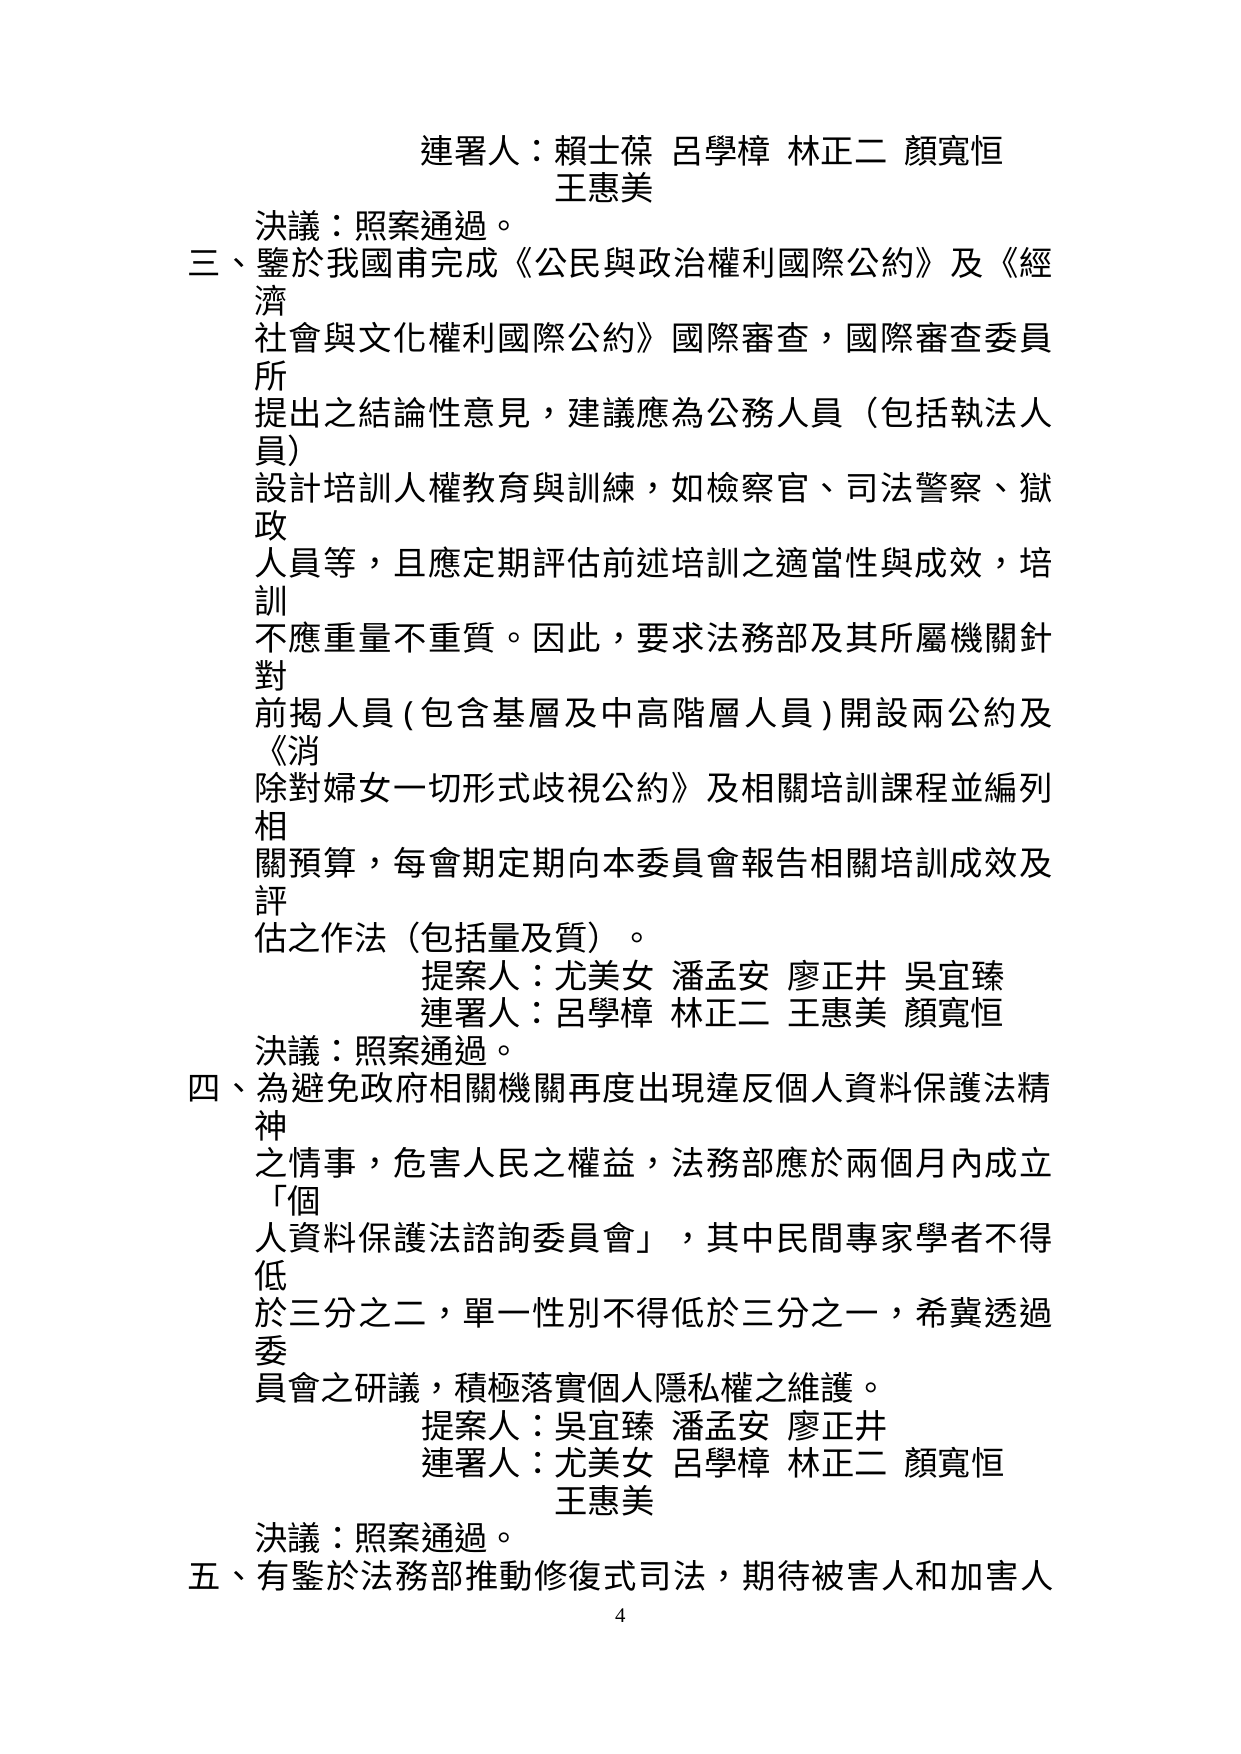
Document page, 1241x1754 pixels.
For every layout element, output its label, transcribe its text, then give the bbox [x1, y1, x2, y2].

text 提案人：尤美女 潘孟安 廖正井 吳宜臻 [187, 958, 1053, 996]
text 王惠美 [187, 171, 1053, 208]
text 五、有鍳於法務部推動修復式司法，期待被害人和加害人 [187, 1558, 1053, 1596]
text 三、鑒於我國甫完成《公民與政治權利國際公約》及《經濟 [187, 246, 1053, 321]
text 提出之結論性意見，建議應為公務人員（包括執法人員） [254, 396, 1053, 471]
text 於三分之二，單一性別不得低於三分之一，希冀透過委 [254, 1296, 1053, 1371]
text 關預算，每會期定期向本委員會報告相關培訓成效及評 [254, 846, 1053, 921]
text 連署人：賴士葆 呂學樟 林正二 顏寬恒 [254, 133, 1053, 171]
text 社會與文化權利國際公約》國際審查，國際審查委員所 [254, 321, 1053, 396]
text 提案人：吳宜臻 潘孟安 廖正井 [187, 1408, 1053, 1446]
text 設計培訓人權教育與訓練，如檢察官、司法警察、獄政 [254, 471, 1053, 546]
text 決議：照案通過。 [187, 208, 1053, 246]
text 人員等，且應定期評估前述培訓之適當性與成效，培訓 [254, 546, 1053, 621]
text 四、為避免政府相關機關再度出現違反個人資料保護法精神 [187, 1071, 1053, 1146]
text 連署人：尤美女 呂學樟 林正二 顏寬恒 [187, 1446, 1053, 1483]
text 決議：照案通過。 [187, 1033, 1053, 1071]
text 之情事，危害人民之權益，法務部應於兩個月內成立「個 [254, 1146, 1053, 1221]
text 估之作法（包括量及質）。 [254, 921, 1053, 958]
text 連署人：呂學樟 林正二 王惠美 顏寬恒 [187, 996, 1053, 1033]
text 員會之研議，積極落實個人隱私權之維護。 [254, 1371, 1053, 1408]
text 前揭人員(包含基層及中高階層人員)開設兩公約及《消 [254, 696, 1053, 771]
text 王惠美 [187, 1483, 1053, 1521]
text 人資料保護法諮詢委員會」，其中民間專家學者不得低 [254, 1221, 1053, 1296]
text 不應重量不重質。因此，要求法務部及其所屬機關針對 [254, 621, 1053, 696]
text 決議：照案通過。 [187, 1521, 1053, 1558]
text 除對婦女一切形式歧視公約》及相關培訓課程並編列相 [254, 771, 1053, 846]
